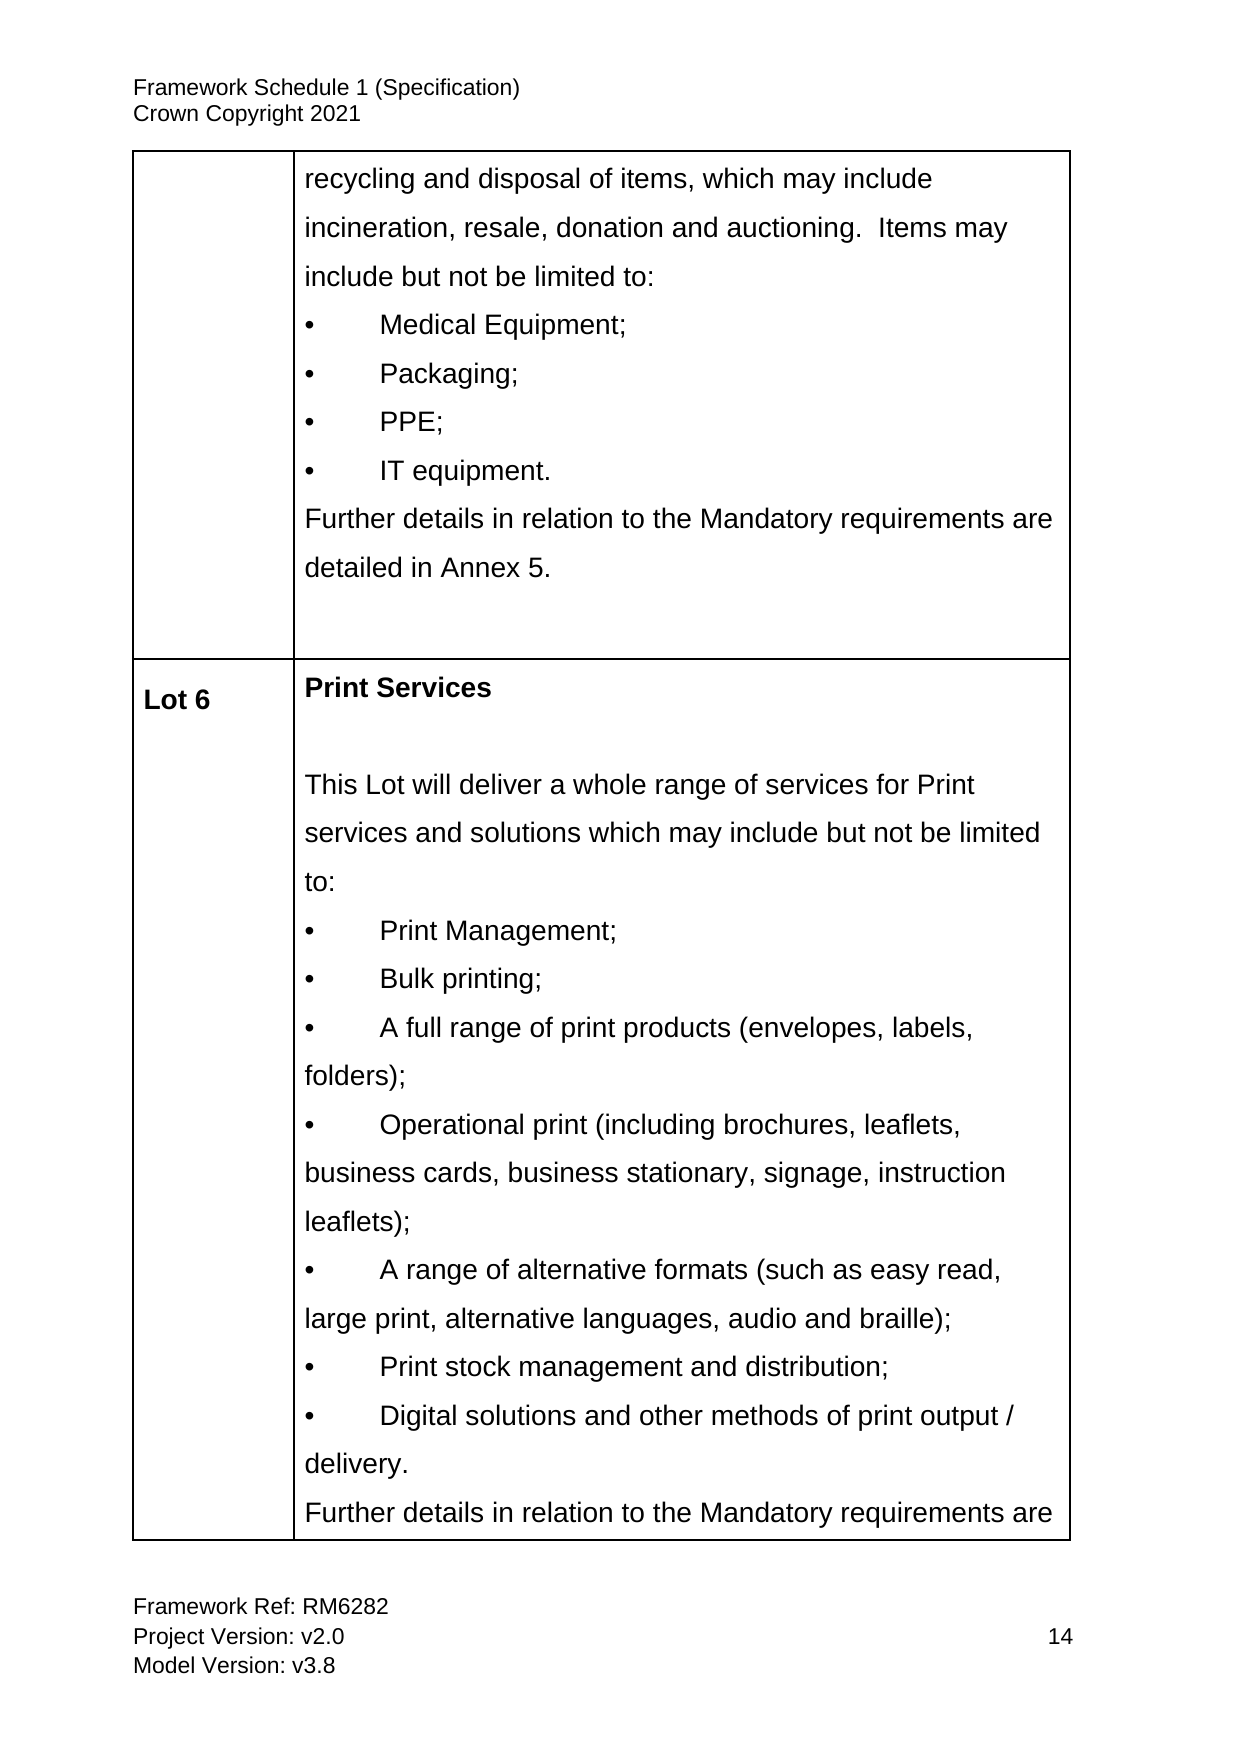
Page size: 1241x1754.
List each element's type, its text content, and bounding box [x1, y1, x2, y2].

table_cell Print Services This Lot will deliver a whole range of services for Print services and solutions which may include but not be limited to: • Print Management; • Bulk printing; • A full range of print products (envelopes, labels, folders); • Operational print (including brochures, leaflets, business cards, business stationary, signage, instruction leaflets); • A range of alternative formats (such as easy read, large print, alternative languages, audio and braille); • Print stock management and distribution; • Digital solutions and other methods of print output / delivery. Further details in relation to the Mandatory requirements are [295, 660, 1069, 1539]
table_cell Lot 6 [134, 660, 293, 1539]
table_cell recycling and disposal of items, which may include incineration, resale, donation and auctioning. Items may include but not be limited to: • Medical Equipment; • Packaging; • PPE; • IT equipment. Further details in relation to the Mandatory requirements are detailed in Annex 5. [295, 152, 1069, 658]
table_cell [134, 152, 293, 658]
